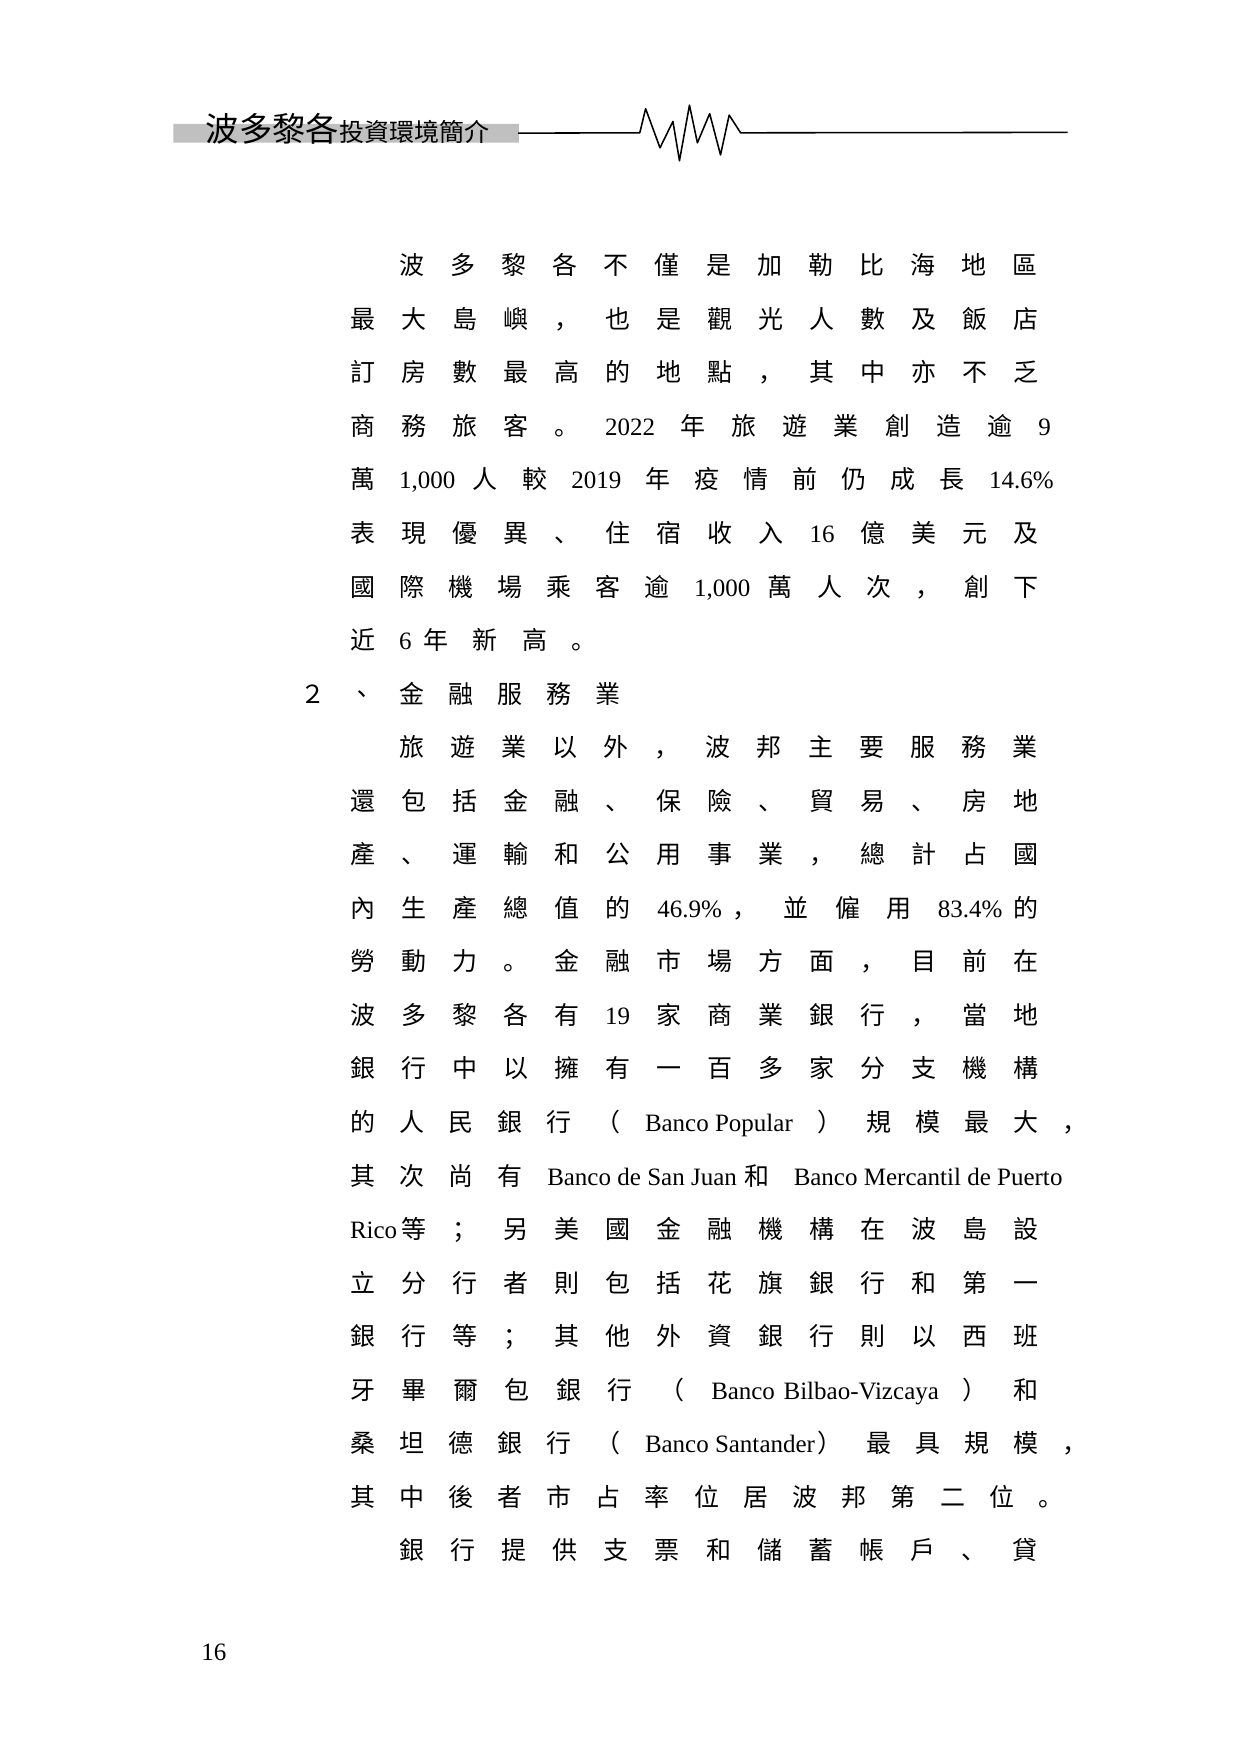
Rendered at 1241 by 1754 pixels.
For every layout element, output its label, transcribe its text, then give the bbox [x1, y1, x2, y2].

text 銀行提供支票和儲蓄帳戶、貸款、信用卡及電子銀行等廣泛的產品和服務，自動提款機（ATM）數量眾多。波邦銀行由美國聯邦存款保險公司（Federal Deposit Insurance Corporation）承保，並與美國國內銀行一樣受到所有美國聯邦法令的管制及約束。波邦並未擁有股票市場，大型公司多在美國股票市場上市。依據波多黎各之聯邦存款保險公司（FDIC）數據，2022年對波多黎各銀行來說是個豐盛年，12.40億美元總收益，居歷來上最好成績。稅後淨收入達12.09億美元，較2021年創下紀錄高出3,060萬美元年成長2.5%。 [325, 1522, 1063, 1576]
text 波多黎各不僅是加勒比海地區最大島嶼，也是觀光人數及飯店訂房數最高的地點，其中亦不乏商務旅客。2022年旅遊業創造逾9萬1,000人較2019年疫情前仍成長14.6%表現優異、住宿收入16億美元及國際機場乘客逾1,000萬人次，創下近6年新高。 [325, 237, 1063, 666]
text 旅遊業以外，波邦主要服務業還包括金融、保險、貿易、房地產、運輸和公用事業，總計占國內生產總值的46.9%，並僱用83.4%的勞動力。金融市場方面，目前在波多黎各有19家商業銀行，當地銀行中以擁有一百多家分支機構的人民銀行（Banco Popular）規模最大，其次尚有Banco de San Juan和Banco Mercantil de Puerto Rico等；另美國金融機構在波島設立分行者則包括花旗銀行和第一銀行等；其他外資銀行則以西班牙畢爾包銀行（Banco Bilbao-Vizcaya）和桑坦德銀行（Banco Santander）最具規模，其中後者市占率位居波邦第二位。 [325, 719, 1063, 1522]
text ２、金融服務業 [276, 666, 1063, 719]
